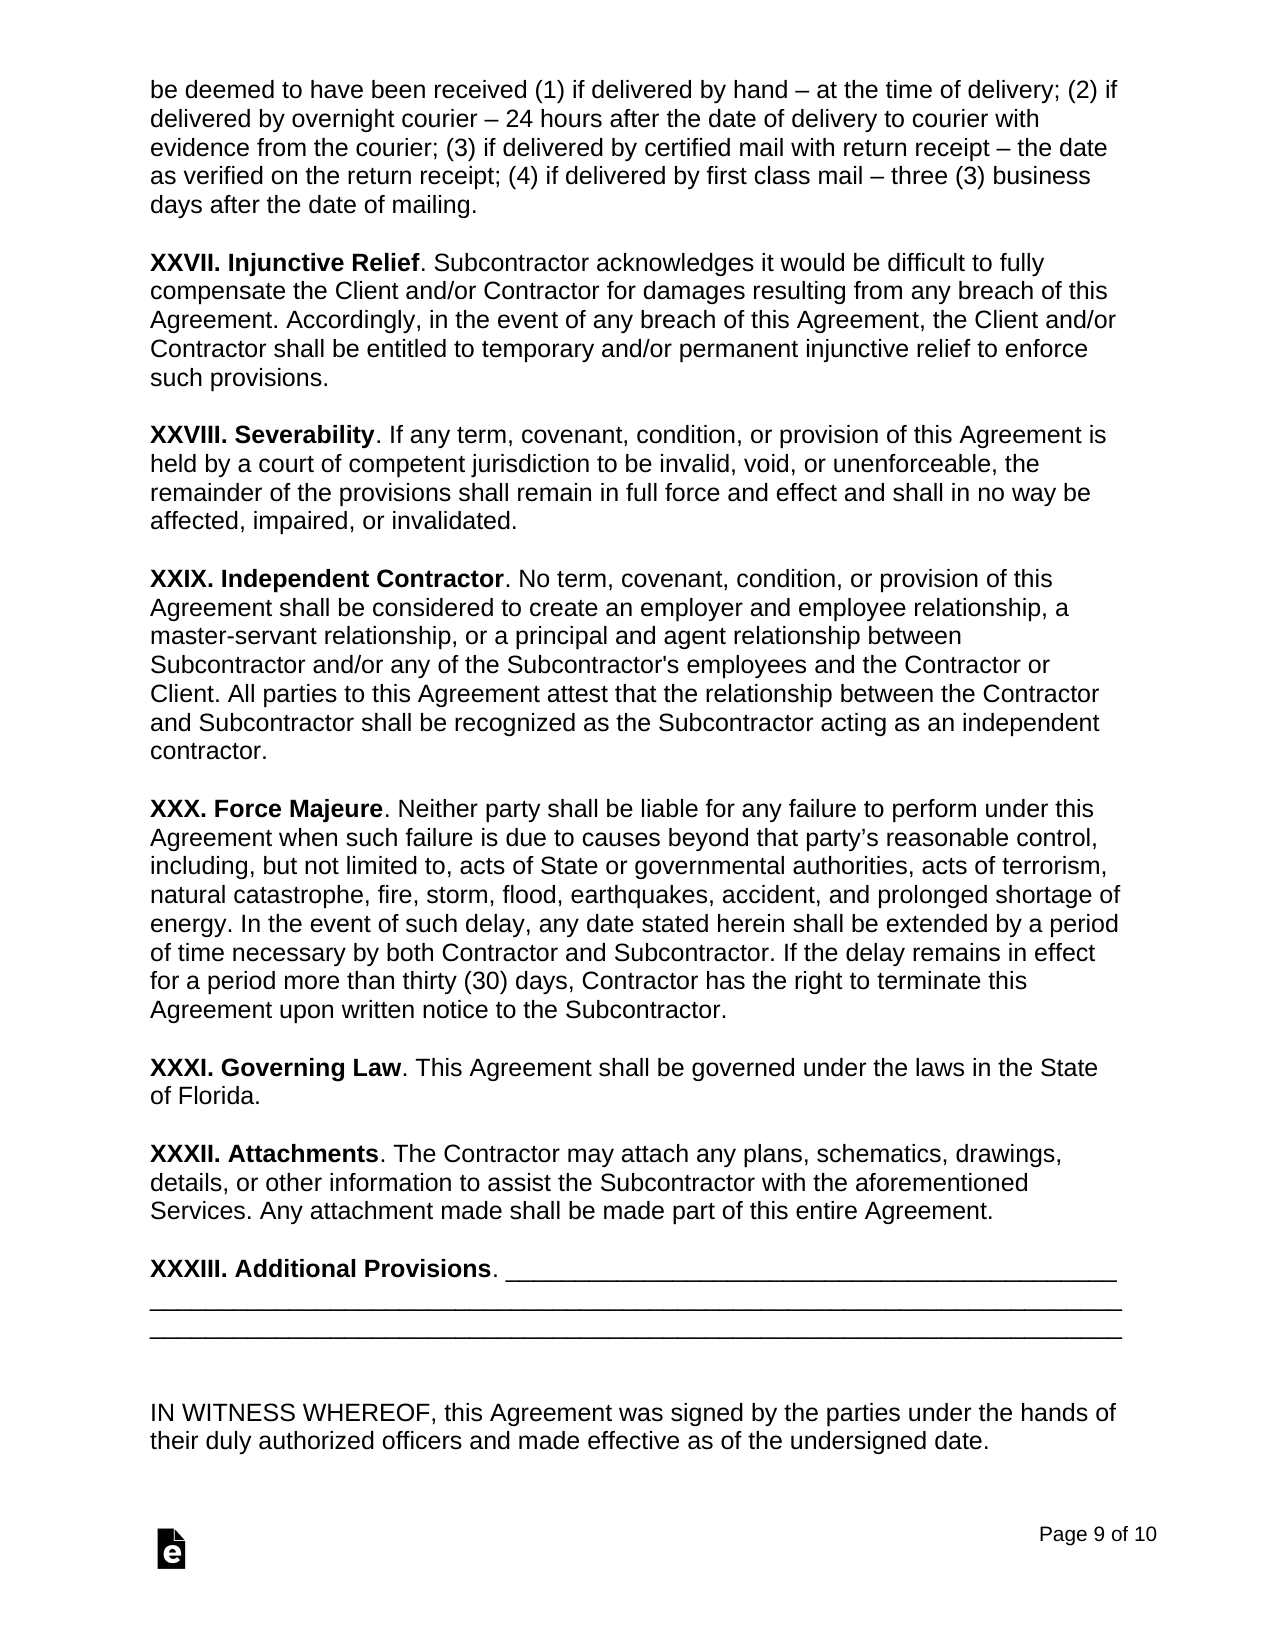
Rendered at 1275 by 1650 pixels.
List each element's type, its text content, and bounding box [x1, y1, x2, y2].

text XXXIII. Additional Provisions. ____________________________________________ [150, 1254, 1125, 1282]
text XXVIII. Severability. If any term, covenant, condition, or provision of this Agreement is held by a court of competent jurisdiction to be invalid, void, or unenforceable, the remainder of the provisions shall remain in full force and effect and shall in no way be affected, impaired, or invalidated. [150, 420, 1125, 535]
text XXIX. Independent Contractor. No term, covenant, condition, or provision of this Agreement shall be considered to create an employer and employee relationship, a master-servant relationship, or a principal and agent relationship between Subcontractor and/or any of the Subcontractor's employees and the Contractor or Client. All parties to this Agreement attest that the relationship between the Contractor and Subcontractor shall be recognized as the Subcontractor acting as an independent contractor. [150, 564, 1125, 765]
text XXVII. Injunctive Relief. Subcontractor acknowledges it would be difficult to fully compensate the Client and/or Contractor for damages resulting from any breach of this Agreement. Accordingly, in the event of any breach of this Agreement, the Client and/or Contractor shall be entitled to temporary and/or permanent injunctive relief to enforce such provisions. [150, 247, 1125, 391]
text ______________________________________________________________________ [150, 1282, 1125, 1311]
text IN WITNESS WHEREOF, this Agreement was signed by the parties under the hands of their duly authorized officers and made effective as of the undersigned date. [150, 1397, 1125, 1455]
text be deemed to have been received (1) if delivered by hand – at the time of delivery; (2) if delivered by overnight courier – 24 hours after the date of delivery to courier with evidence from the courier; (3) if delivered by certified mail with return receipt – the date as verified on the return receipt; (4) if delivered by first class mail – three (3) business days after the date of mailing. [150, 75, 1125, 219]
text XXX. Force Majeure. Neither party shall be liable for any failure to perform under this Agreement when such failure is due to causes beyond that party’s reasonable control, including, but not limited to, acts of State or governmental authorities, acts of terrorism, natural catastrophe, fire, storm, flood, earthquakes, accident, and prolonged shortage of energy. In the event of such delay, any date stated herein shall be extended by a period of time necessary by both Contractor and Subcontractor. If the delay remains in effect for a period more than thirty (30) days, Contractor has the right to terminate this Agreement upon written notice to the Subcontractor. [150, 794, 1125, 1024]
text XXXI. Governing Law. This Agreement shall be governed under the laws in the State of Florida. [150, 1052, 1125, 1110]
text ______________________________________________________________________ [150, 1311, 1125, 1340]
text XXXII. Attachments. The Contractor may attach any plans, schematics, drawings, details, or other information to assist the Subcontractor with the aforementioned Services. Any attachment made shall be made part of this entire Agreement. [150, 1139, 1125, 1225]
